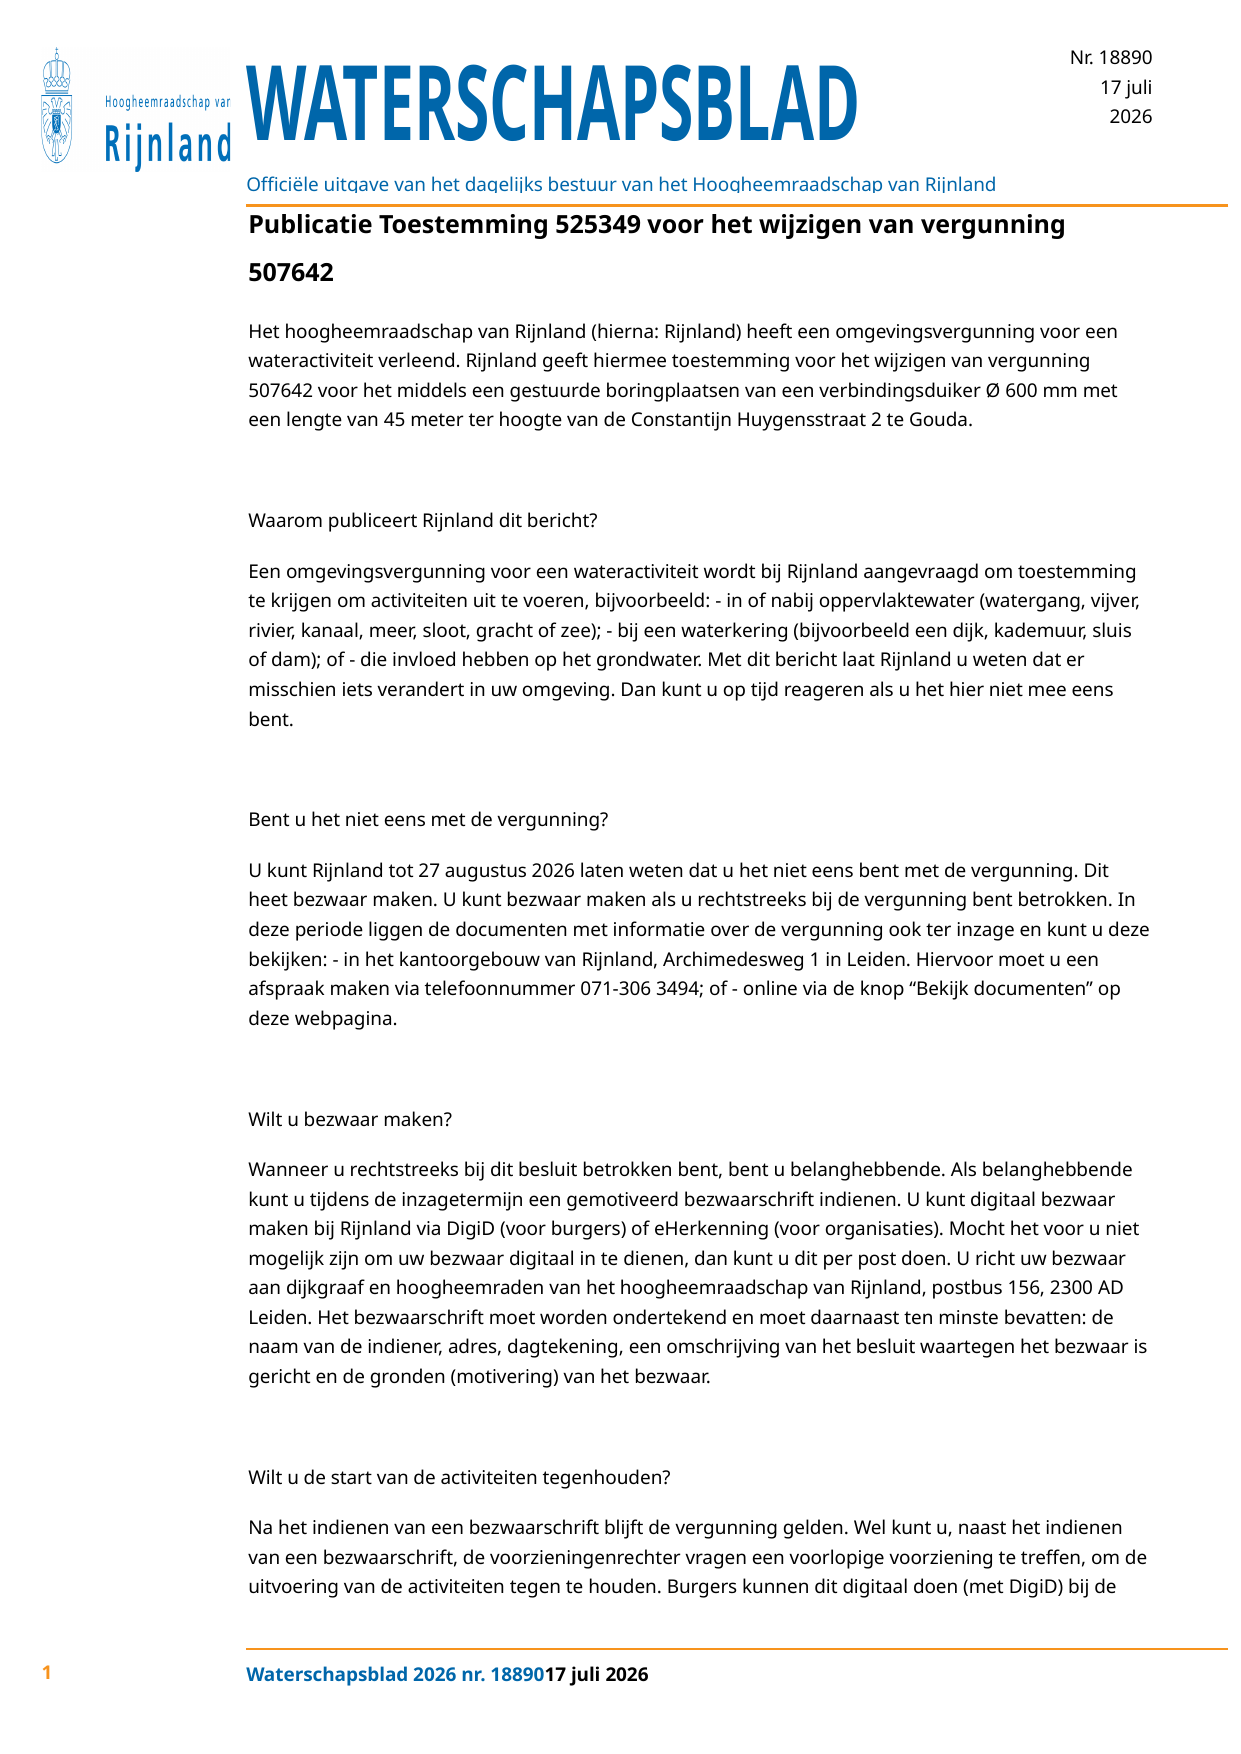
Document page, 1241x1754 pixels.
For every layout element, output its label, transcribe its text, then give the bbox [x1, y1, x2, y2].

text Na het indienen van een bezwaarschrift blijft de vergunning gelden. Wel kunt u, naast het indienen van een bezwaarschrift, de voorzieningenrechter vragen een voorlopige voorziening te treffen, om de uitvoering van de activiteiten tegen te houden. Burgers kunnen dit digitaal doen (met DigiD) bij de [248, 1514, 1152, 1599]
text Het hoogheemraadschap van Rijnland (hierna: Rijnland) heeft een omgevingsvergunning voor een wateractiviteit verleend. Rijnland geeft hiermee toestemming voor het wijzigen van vergunning 507642 voor het middels een gestuurde boringplaatsen van een verbindingsduiker Ø 600 mm met een lengte van 45 meter ter hoogte van de Constantijn Huygensstraat 2 te Gouda. [248, 318, 1152, 432]
text Wilt u bezwaar maken? [248, 1106, 1152, 1132]
text Wilt u de start van de activiteiten tegenhouden? [248, 1464, 1152, 1490]
text Publicatie Toestemming 525349 voor het wijzigen van vergunning 507642 [248, 207, 1152, 288]
text Bent u het niet eens met de vergunning? [248, 807, 1152, 832]
text Wanneer u rechtstreeks bij dit besluit betrokken bent, bent u belanghebbende. Als belanghebbende kunt u tijdens de inzagetermijn een gemotiveerd bezwaarschrift indienen. U kunt digitaal bezwaar maken bij Rijnland via DigiD (voor burgers) of eHerkenning (voor organisaties). Mocht het voor u niet mogelijk zijn om uw bezwaar digitaal in te dienen, dan kunt u dit per post doen. U richt uw bezwaar aan dijkgraaf en hoogheemraden van het hoogheemraadschap van Rijnland, postbus 156, 2300 AD Leiden. Het bezwaarschrift moet worden ondertekend en moet daarnaast ten minste bevatten: de naam van de indiener, adres, dagtekening, een omschrijving van het besluit waartegen het bezwaar is gericht en de gronden (motivering) van het bezwaar. [248, 1156, 1152, 1389]
picture [41, 47, 231, 172]
text Een omgevingsvergunning voor een wateractiviteit wordt bij Rijnland aangevraagd om toestemming te krijgen om activiteiten uit te voeren, bijvoorbeeld: - in of nabij oppervlaktewater (watergang, vijver, rivier, kanaal, meer, sloot, gracht of zee); - bij een waterkering (bijvoorbeeld een dijk, kademuur, sluis of dam); of - die invloed hebben op het grondwater. Met dit bericht laat Rijnland u weten dat er misschien iets verandert in uw omgeving. Dan kunt u op tijd reageren als u het hier niet mee eens bent. [248, 558, 1152, 732]
text U kunt Rijnland tot 27 augustus 2026 laten weten dat u het niet eens bent met de vergunning. Dit heet bezwaar maken. U kunt bezwaar maken als u rechtstreeks bij de vergunning bent betrokken. In deze periode liggen de documenten met informatie over de vergunning ook ter inzage en kunt u deze bekijken: - in het kantoorgebouw van Rijnland, Archimedesweg 1 in Leiden. Hiervoor moet u een afspraak maken via telefoonnummer 071-306 3494; of - online via de knop “Bekijk documenten” op deze webpagina. [248, 857, 1152, 1031]
text Waarom publiceert Rijnland dit bericht? [248, 507, 1152, 533]
